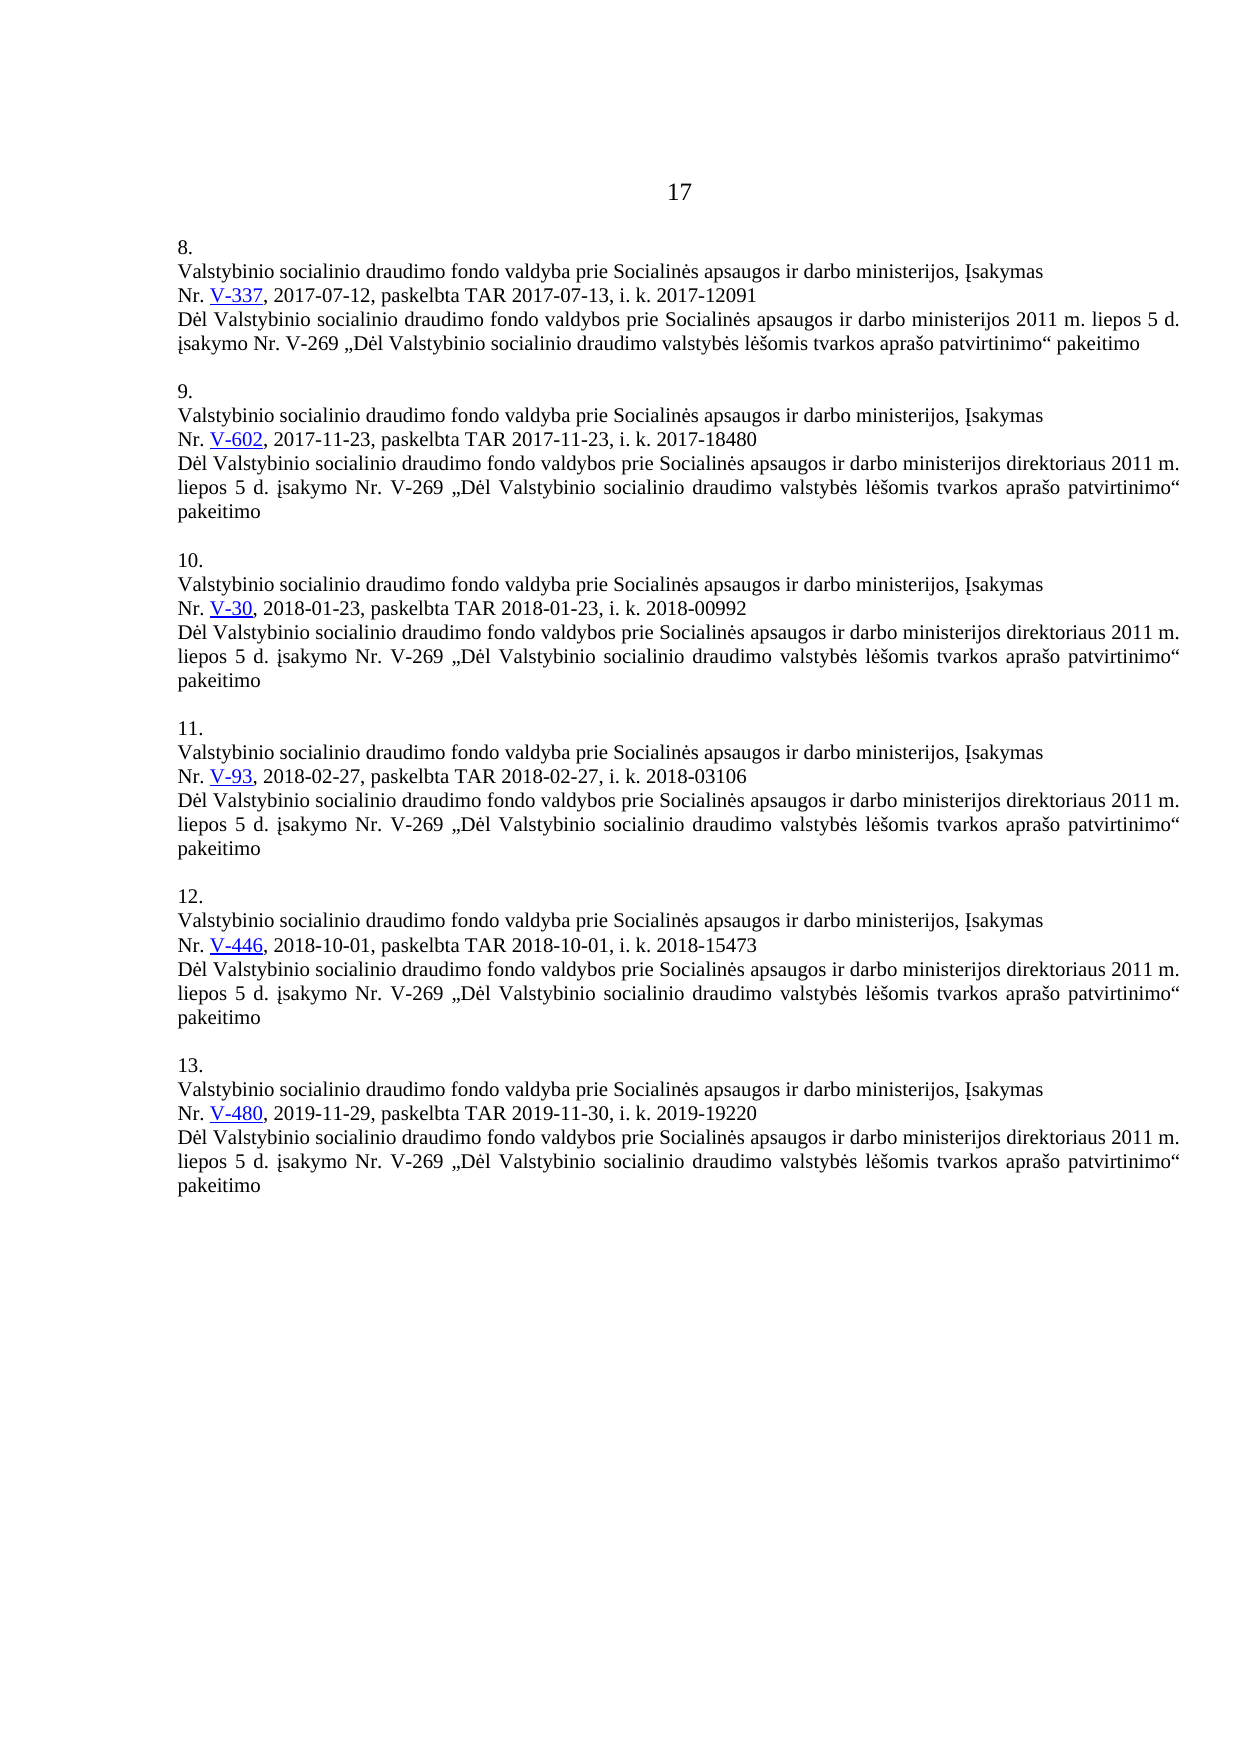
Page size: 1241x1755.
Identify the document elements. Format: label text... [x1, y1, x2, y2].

text Dėl Valstybinio socialinio draudimo fondo valdybos prie Socialinės apsaugos ir darbo ministerijos direktoriaus 2011 m. liepos 5 d. įsakymo Nr. V-269 „Dėl Valstybinio socialinio draudimo valstybės lėšomis tvarkos aprašo patvirtinimo“ pakeitimo [177, 1125, 1181, 1197]
text Valstybinio socialinio draudimo fondo valdyba prie Socialinės apsaugos ir darbo ministerijos, Įsakymas [177, 403, 1181, 427]
text Dėl Valstybinio socialinio draudimo fondo valdybos prie Socialinės apsaugos ir darbo ministerijos direktoriaus 2011 m. liepos 5 d. įsakymo Nr. V-269 „Dėl Valstybinio socialinio draudimo valstybės lėšomis tvarkos aprašo patvirtinimo“ pakeitimo [177, 451, 1181, 523]
text 11. [177, 716, 1181, 740]
text Nr. V-93, 2018-02-27, paskelbta TAR 2018-02-27, i. k. 2018-03106 [177, 764, 1181, 788]
text Valstybinio socialinio draudimo fondo valdyba prie Socialinės apsaugos ir darbo ministerijos, Įsakymas [177, 1077, 1181, 1101]
text Dėl Valstybinio socialinio draudimo fondo valdybos prie Socialinės apsaugos ir darbo ministerijos 2011 m. liepos 5 d. įsakymo Nr. V-269 „Dėl Valstybinio socialinio draudimo valstybės lėšomis tvarkos aprašo patvirtinimo“ pakeitimo [177, 307, 1181, 355]
text 12. [177, 884, 1181, 908]
text 8. [177, 235, 1181, 259]
text Valstybinio socialinio draudimo fondo valdyba prie Socialinės apsaugos ir darbo ministerijos, Įsakymas [177, 740, 1181, 764]
text Dėl Valstybinio socialinio draudimo fondo valdybos prie Socialinės apsaugos ir darbo ministerijos direktoriaus 2011 m. liepos 5 d. įsakymo Nr. V-269 „Dėl Valstybinio socialinio draudimo valstybės lėšomis tvarkos aprašo patvirtinimo“ pakeitimo [177, 788, 1181, 860]
text Nr. V-337, 2017-07-12, paskelbta TAR 2017-07-13, i. k. 2017-12091 [177, 283, 1181, 307]
text Nr. V-602, 2017-11-23, paskelbta TAR 2017-11-23, i. k. 2017-18480 [177, 427, 1181, 451]
text Nr. V-480, 2019-11-29, paskelbta TAR 2019-11-30, i. k. 2019-19220 [177, 1101, 1181, 1125]
text Dėl Valstybinio socialinio draudimo fondo valdybos prie Socialinės apsaugos ir darbo ministerijos direktoriaus 2011 m. liepos 5 d. įsakymo Nr. V-269 „Dėl Valstybinio socialinio draudimo valstybės lėšomis tvarkos aprašo patvirtinimo“ pakeitimo [177, 620, 1181, 692]
text Dėl Valstybinio socialinio draudimo fondo valdybos prie Socialinės apsaugos ir darbo ministerijos direktoriaus 2011 m. liepos 5 d. įsakymo Nr. V-269 „Dėl Valstybinio socialinio draudimo valstybės lėšomis tvarkos aprašo patvirtinimo“ pakeitimo [177, 957, 1181, 1029]
text 9. [177, 379, 1181, 403]
text Nr. V-446, 2018-10-01, paskelbta TAR 2018-10-01, i. k. 2018-15473 [177, 932, 1181, 957]
text Valstybinio socialinio draudimo fondo valdyba prie Socialinės apsaugos ir darbo ministerijos, Įsakymas [177, 259, 1181, 283]
text Valstybinio socialinio draudimo fondo valdyba prie Socialinės apsaugos ir darbo ministerijos, Įsakymas [177, 572, 1181, 596]
text 10. [177, 547, 1181, 572]
text Nr. V-30, 2018-01-23, paskelbta TAR 2018-01-23, i. k. 2018-00992 [177, 596, 1181, 620]
text 13. [177, 1053, 1181, 1077]
text Valstybinio socialinio draudimo fondo valdyba prie Socialinės apsaugos ir darbo ministerijos, Įsakymas [177, 908, 1181, 932]
